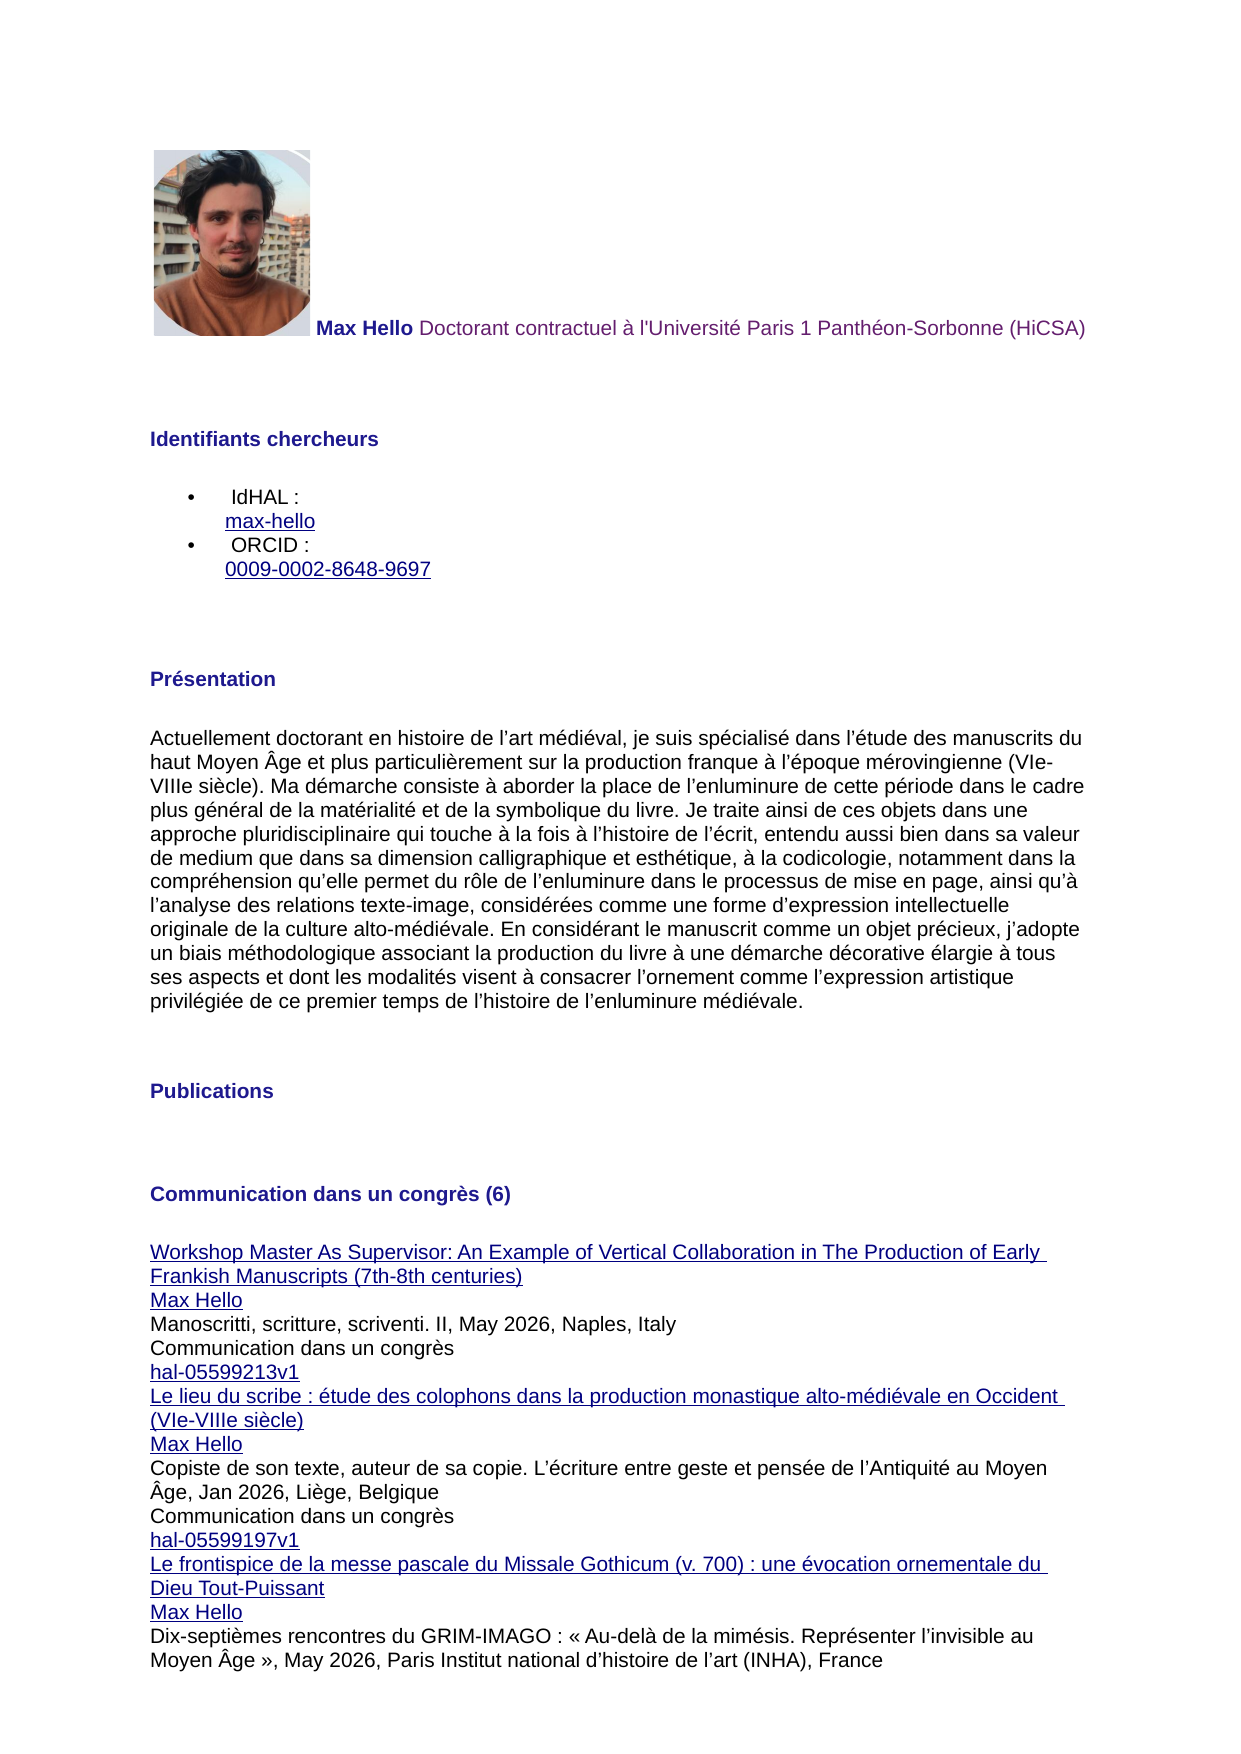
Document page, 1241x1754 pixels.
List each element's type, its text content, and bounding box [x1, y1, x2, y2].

subtitle Identifiants chercheurs [150, 427, 1090, 451]
subtitle Présentation [150, 667, 1090, 691]
subtitle Max Hello Doctorant contractuel à l'Université Paris 1 Panthéon-Sorbonne (HiCSA) [150, 150, 1090, 340]
subtitle Publications [150, 1079, 1090, 1103]
list ORCID : [187, 533, 1090, 557]
text Actuellement doctorant en histoire de l’art médiéval, je suis spécialisé dans l’étude des manuscrits du haut Moyen Âge et plus particulièrement sur la production franque à l’époque mérovingienne (VIe-VIIIe siècle). Ma démarche consiste à aborder la place de l’enluminure de cette période dans le cadre plus général de la matérialité et de la symbolique du livre. Je traite ainsi de ces objets dans une approche pluridisciplinaire qui touche à la fois à l’histoire de l’écrit, entendu aussi bien dans sa valeur de medium que dans sa dimension calligraphique et esthétique, à la codicologie, notamment dans la compréhension qu’elle permet du rôle de l’enluminure dans le processus de mise en page, ainsi qu’à l’analyse des relations texte-image, considérées comme une forme d’expression intellectuelle originale de la culture alto-médiévale. En considérant le manuscrit comme un objet précieux, j’adopte un biais méthodologique associant la production du livre à une démarche décorative élargie à tous ses aspects et dont les modalités visent à consacrer l’ornement comme l’expression artistique privilégiée de ce premier temps de l’histoire de l’enluminure médiévale. [150, 726, 1090, 1013]
table_cell Le frontispice de la messe pascale du Missale Gothicum (v. 700) : une évocation ornementale du Dieu Tout-Puissant Max Hello Dix-septièmes rencontres du GRIM-IMAGO : « Au-delà de la mimésis. Représenter l’invisible au Moyen Âge », May 2026, Paris Institut national d’histoire de l’art (INHA), France [150, 1552, 1090, 1671]
table_cell Le lieu du scribe : étude des colophons dans la production monastique alto-médiévale en Occident (VIe-VIIIe siècle) Max Hello Copiste de son texte, auteur de sa copie. L’écriture entre geste et pensée de l’Antiquité au Moyen Âge, Jan 2026, Liège, Belgique Communication dans un congrès hal-05599197v1 [150, 1384, 1090, 1552]
list 0009-0002-8648-9697 [187, 557, 1090, 581]
picture [153, 150, 311, 336]
list max-hello [187, 509, 1090, 533]
table_header Workshop Master As Supervisor: An Example of Vertical Collaboration in The Production of Early Frankish Manuscripts (7th-8th centuries) Max Hello Manoscritti, scritture, scriventi. II, May 2026, Naples, Italy Communication dans un congrès hal-05599213v1 [150, 1240, 1090, 1384]
list IdHAL : [187, 485, 1090, 509]
subtitle Communication dans un congrès (6) [150, 1182, 1090, 1206]
